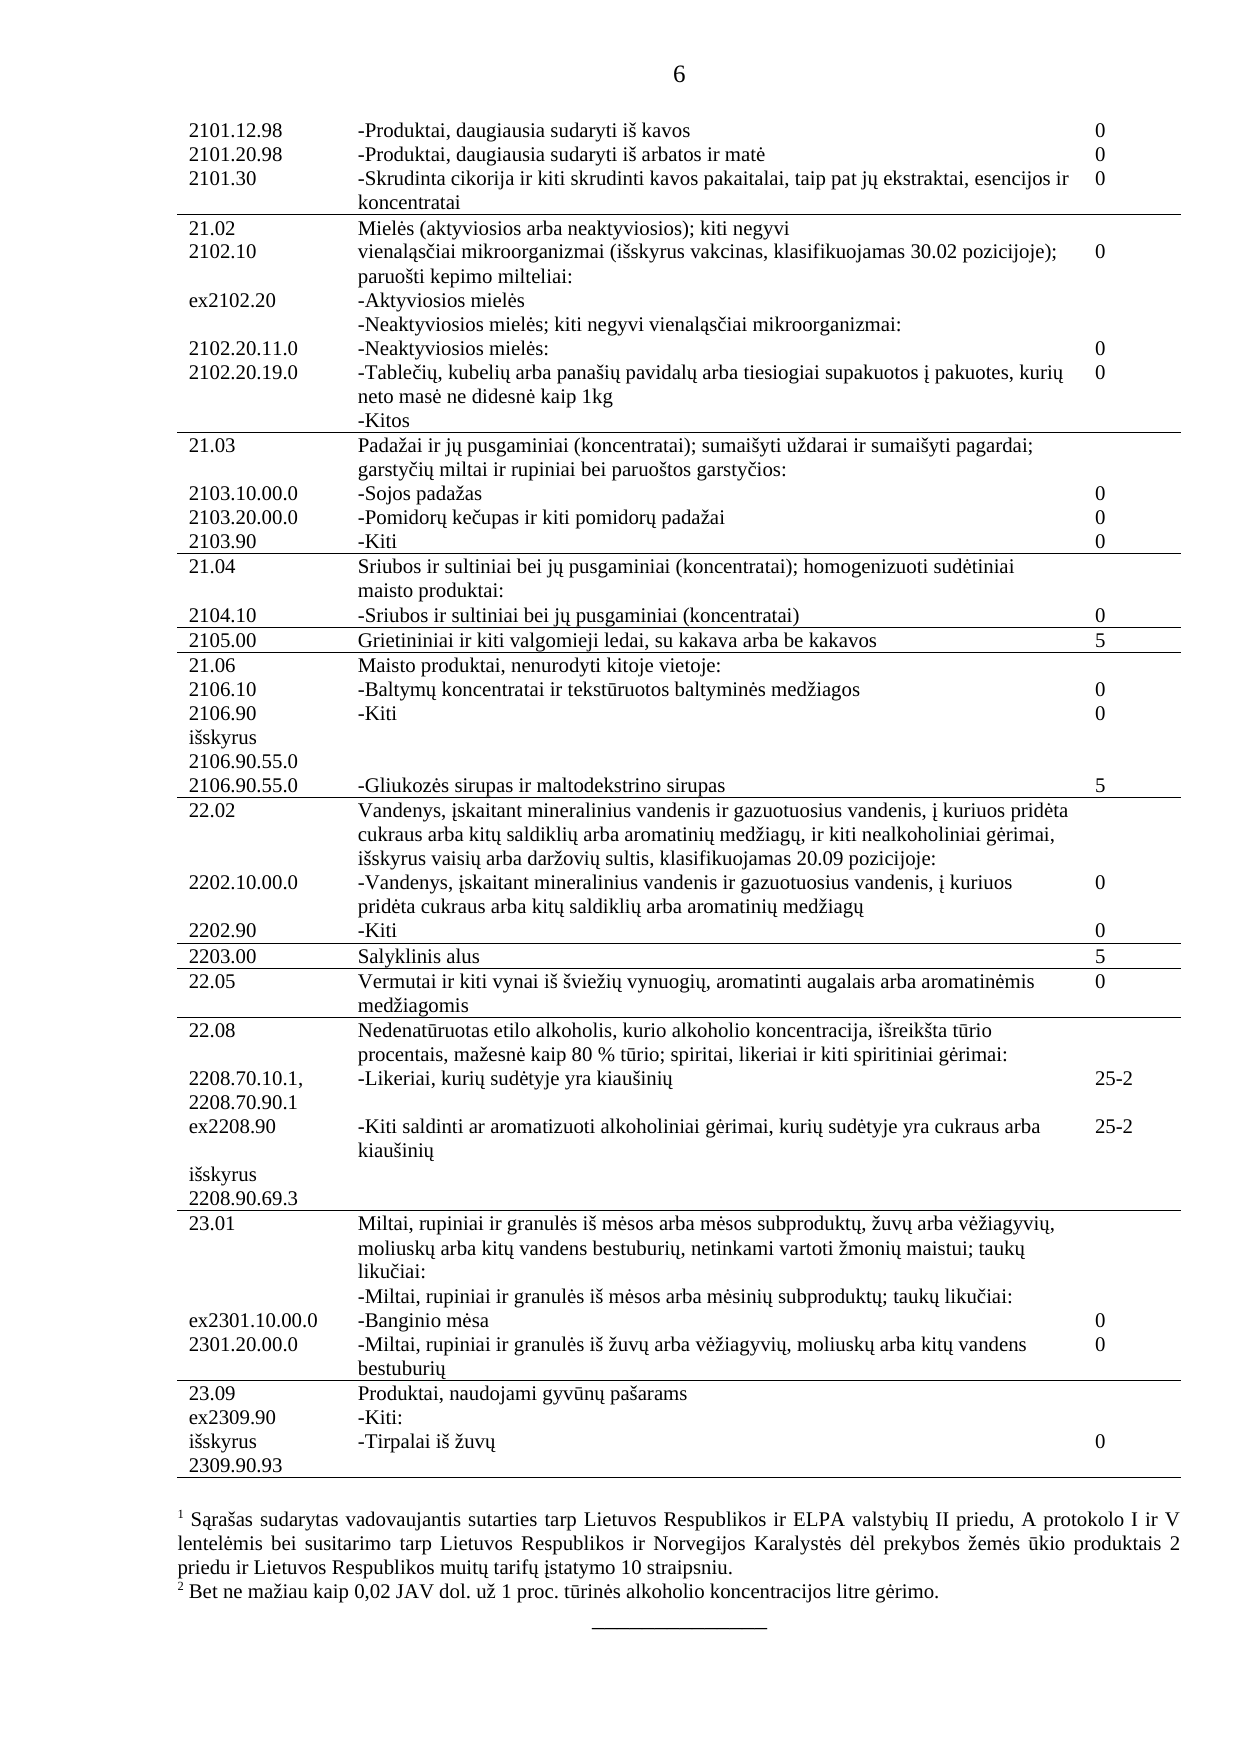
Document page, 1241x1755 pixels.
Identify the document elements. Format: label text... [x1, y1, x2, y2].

table_cell vienaląsčiai mikroorganizmai (išskyrus vakcinas, klasifikuojamas 30.02 pozicijoje); paruošti kepimo milteliai: [346, 240, 1083, 288]
table_cell 2208.70.10.1, [177, 1066, 346, 1090]
table_cell [1084, 554, 1181, 602]
table_cell Sriubos ir sultiniai bei jų pusgaminiai (koncentratai); homogenizuoti sudėtiniai maisto produktai: [346, 554, 1083, 602]
table_cell [1084, 433, 1181, 481]
table_cell -Sojos padažas [346, 481, 1083, 505]
table_cell 22.02 [177, 798, 346, 870]
table_cell ex2102.20 [177, 288, 346, 312]
table_cell 2105.00 [177, 628, 346, 652]
table_cell -Aktyviosios mielės [346, 288, 1083, 312]
table_cell [346, 1090, 1083, 1114]
table_cell -Miltai, rupiniai ir granulės iš mėsos arba mėsinių subproduktų; taukų likučiai: [346, 1284, 1083, 1308]
table_cell 2101.12.98 [177, 118, 346, 142]
table_cell 0 [1084, 336, 1181, 360]
table_cell 0 [1084, 870, 1181, 918]
table_cell -Neaktyviosios mielės: [346, 336, 1083, 360]
table_cell Padažai ir jų pusgaminiai (koncentratai); sumaišyti uždarai ir sumaišyti pagardai; garstyčių miltai ir rupiniai bei paruoštos garstyčios: [346, 433, 1083, 481]
table_cell 2208.70.90.1 [177, 1090, 346, 1114]
table_cell -Skrudinta cikorija ir kiti skrudinti kavos pakaitalai, taip pat jų ekstraktai, esencijos ir koncentratai [346, 166, 1083, 214]
table_cell [1084, 725, 1181, 773]
table_cell Salyklinis alus [346, 944, 1083, 968]
table_cell [346, 725, 1083, 773]
table_cell [1084, 1018, 1181, 1066]
table_cell 2202.10.00.0 [177, 870, 346, 918]
table_cell 21.02 [177, 215, 346, 239]
table_cell [1084, 288, 1181, 312]
table_cell 0 [1084, 529, 1181, 553]
table_cell 2102.10 [177, 240, 346, 288]
table_cell 0 [1084, 677, 1181, 701]
table_cell 25-2 [1084, 1114, 1181, 1162]
table_cell [1084, 1162, 1181, 1210]
table_cell -Produktai, daugiausia sudaryti iš arbatos ir matė [346, 142, 1083, 166]
table_cell 0 [1084, 142, 1181, 166]
table_cell 25-2 [1084, 1066, 1181, 1090]
table_cell [1084, 215, 1181, 239]
table_cell 5 [1084, 944, 1181, 968]
table_cell [346, 1162, 1083, 1210]
table_cell 21.03 [177, 433, 346, 481]
table_cell [1084, 1211, 1181, 1283]
table_cell [177, 408, 346, 432]
table_cell [177, 1284, 346, 1308]
table_cell 0 [1084, 240, 1181, 288]
table_cell 21.06 [177, 653, 346, 677]
table_cell -Kiti [346, 529, 1083, 553]
table_cell 5 [1084, 773, 1181, 797]
table_cell -Tirpalai iš žuvų [346, 1429, 1083, 1477]
table_cell Grietininiai ir kiti valgomieji ledai, su kakava arba be kakavos [346, 628, 1083, 652]
table_cell 2102.20.11.0 [177, 336, 346, 360]
table_cell 0 [1084, 166, 1181, 214]
table_cell -Vandenys, įskaitant mineralinius vandenis ir gazuotuosius vandenis, į kuriuos pridėta cukraus arba kitų saldiklių arba aromatinių medžiagų [346, 870, 1083, 918]
table_cell [1084, 798, 1181, 870]
table_cell 2106.90.55.0 [177, 773, 346, 797]
table_cell 0 [1084, 1429, 1181, 1477]
table_cell ex2208.90 [177, 1114, 346, 1162]
table_cell -Neaktyviosios mielės; kiti negyvi vienaląsčiai mikroorganizmai: [346, 312, 1083, 336]
text 1 Sąrašas sudarytas vadovaujantis sutarties tarp Lietuvos Respublikos ir ELPA valstybių II priedu, A protokolo I ir V lentelėmis bei susitarimo tarp Lietuvos Respublikos ir Norvegijos Karalystės dėl prekybos žemės ūkio produktais 2 priedu ir Lietuvos Respublikos muitų tarifų įstatymo 10 straipsniu. [177, 1507, 1181, 1579]
table_cell Nedenatūruotas etilo alkoholis, kurio alkoholio koncentracija, išreikšta tūrio procentais, mažesnė kaip 80 % tūrio; spiritai, likeriai ir kiti spiritiniai gėrimai: [346, 1018, 1083, 1066]
table_cell -Kiti [346, 701, 1083, 725]
table_cell 2103.90 [177, 529, 346, 553]
table_cell -Gliukozės sirupas ir maltodekstrino sirupas [346, 773, 1083, 797]
table_cell 2101.30 [177, 166, 346, 214]
table_cell -Miltai, rupiniai ir granulės iš žuvų arba vėžiagyvių, moliuskų arba kitų vandens bestuburių [346, 1332, 1083, 1380]
table_cell -Kitos [346, 408, 1083, 432]
table_cell Maisto produktai, nenurodyti kitoje vietoje: [346, 653, 1083, 677]
table_cell 2103.10.00.0 [177, 481, 346, 505]
table_cell 2301.20.00.0 [177, 1332, 346, 1380]
table_cell [1084, 1090, 1181, 1114]
table_cell 0 [1084, 481, 1181, 505]
table_cell 2102.20.19.0 [177, 360, 346, 408]
table_cell [177, 312, 346, 336]
table_cell 0 [1084, 969, 1181, 1017]
table_cell ex2309.90 [177, 1405, 346, 1429]
table_cell 2101.20.98 [177, 142, 346, 166]
table_cell [1084, 1284, 1181, 1308]
table_cell Vermutai ir kiti vynai iš šviežių vynuogių, aromatinti augalais arba aromatinėmis medžiagomis [346, 969, 1083, 1017]
table_cell 0 [1084, 1332, 1181, 1380]
table_cell 23.01 [177, 1211, 346, 1283]
table_cell 0 [1084, 118, 1181, 142]
table_cell 23.09 [177, 1381, 346, 1405]
table_cell 2106.10 [177, 677, 346, 701]
table_cell [1084, 312, 1181, 336]
table_cell [1084, 1405, 1181, 1429]
table_cell 0 [1084, 1308, 1181, 1332]
table_cell Produktai, naudojami gyvūnų pašarams [346, 1381, 1083, 1405]
table_cell ex2301.10.00.0 [177, 1308, 346, 1332]
table_cell išskyrus 2208.90.69.3 [177, 1162, 346, 1210]
text ______________ [177, 1603, 1181, 1632]
table_cell 21.04 [177, 554, 346, 602]
table_cell 2203.00 [177, 944, 346, 968]
table_cell 2106.90 [177, 701, 346, 725]
table_cell 0 [1084, 603, 1181, 627]
table_cell -Tablečių, kubelių arba panašių pavidalų arba tiesiogiai supakuotos į pakuotes, kurių neto masė ne didesnė kaip 1kg [346, 360, 1083, 408]
table_cell -Banginio mėsa [346, 1308, 1083, 1332]
table_cell Vandenys, įskaitant mineralinius vandenis ir gazuotuosius vandenis, į kuriuos pridėta cukraus arba kitų saldiklių arba aromatinių medžiagų, ir kiti nealkoholiniai gėrimai, išskyrus vaisių arba daržovių sultis, klasifikuojamas 20.09 pozicijoje: [346, 798, 1083, 870]
table_cell -Kiti: [346, 1405, 1083, 1429]
table_cell [1084, 653, 1181, 677]
table_cell -Baltymų koncentratai ir tekstūruotos baltyminės medžiagos [346, 677, 1083, 701]
table_cell 22.05 [177, 969, 346, 1017]
table_cell -Kiti [346, 919, 1083, 942]
table_cell 0 [1084, 505, 1181, 529]
table_cell išskyrus 2106.90.55.0 [177, 725, 346, 773]
table_cell 2103.20.00.0 [177, 505, 346, 529]
table_cell -Sriubos ir sultiniai bei jų pusgaminiai (koncentratai) [346, 603, 1083, 627]
table_cell -Produktai, daugiausia sudaryti iš kavos [346, 118, 1083, 142]
table_cell 2202.90 [177, 919, 346, 942]
table_cell [1084, 408, 1181, 432]
table_cell -Likeriai, kurių sudėtyje yra kiaušinių [346, 1066, 1083, 1090]
table_cell Mielės (aktyviosios arba neaktyviosios); kiti negyvi [346, 215, 1083, 239]
table_cell 2104.10 [177, 603, 346, 627]
text 2 Bet ne mažiau kaip 0,02 JAV dol. už 1 proc. tūrinės alkoholio koncentracijos litre gėrimo. [177, 1579, 1181, 1603]
table_cell Miltai, rupiniai ir granulės iš mėsos arba mėsos subproduktų, žuvų arba vėžiagyvių, moliuskų arba kitų vandens bestuburių, netinkami vartoti žmonių maistui; taukų likučiai: [346, 1211, 1083, 1283]
table_cell -Pomidorų kečupas ir kiti pomidorų padažai [346, 505, 1083, 529]
table_cell 0 [1084, 919, 1181, 942]
table_cell [1084, 1381, 1181, 1405]
table_cell 22.08 [177, 1018, 346, 1066]
table_cell 0 [1084, 360, 1181, 408]
table_cell išskyrus 2309.90.93 [177, 1429, 346, 1477]
table_cell -Kiti saldinti ar aromatizuoti alkoholiniai gėrimai, kurių sudėtyje yra cukraus arba kiaušinių [346, 1114, 1083, 1162]
table_cell 5 [1084, 628, 1181, 652]
table_cell 0 [1084, 701, 1181, 725]
